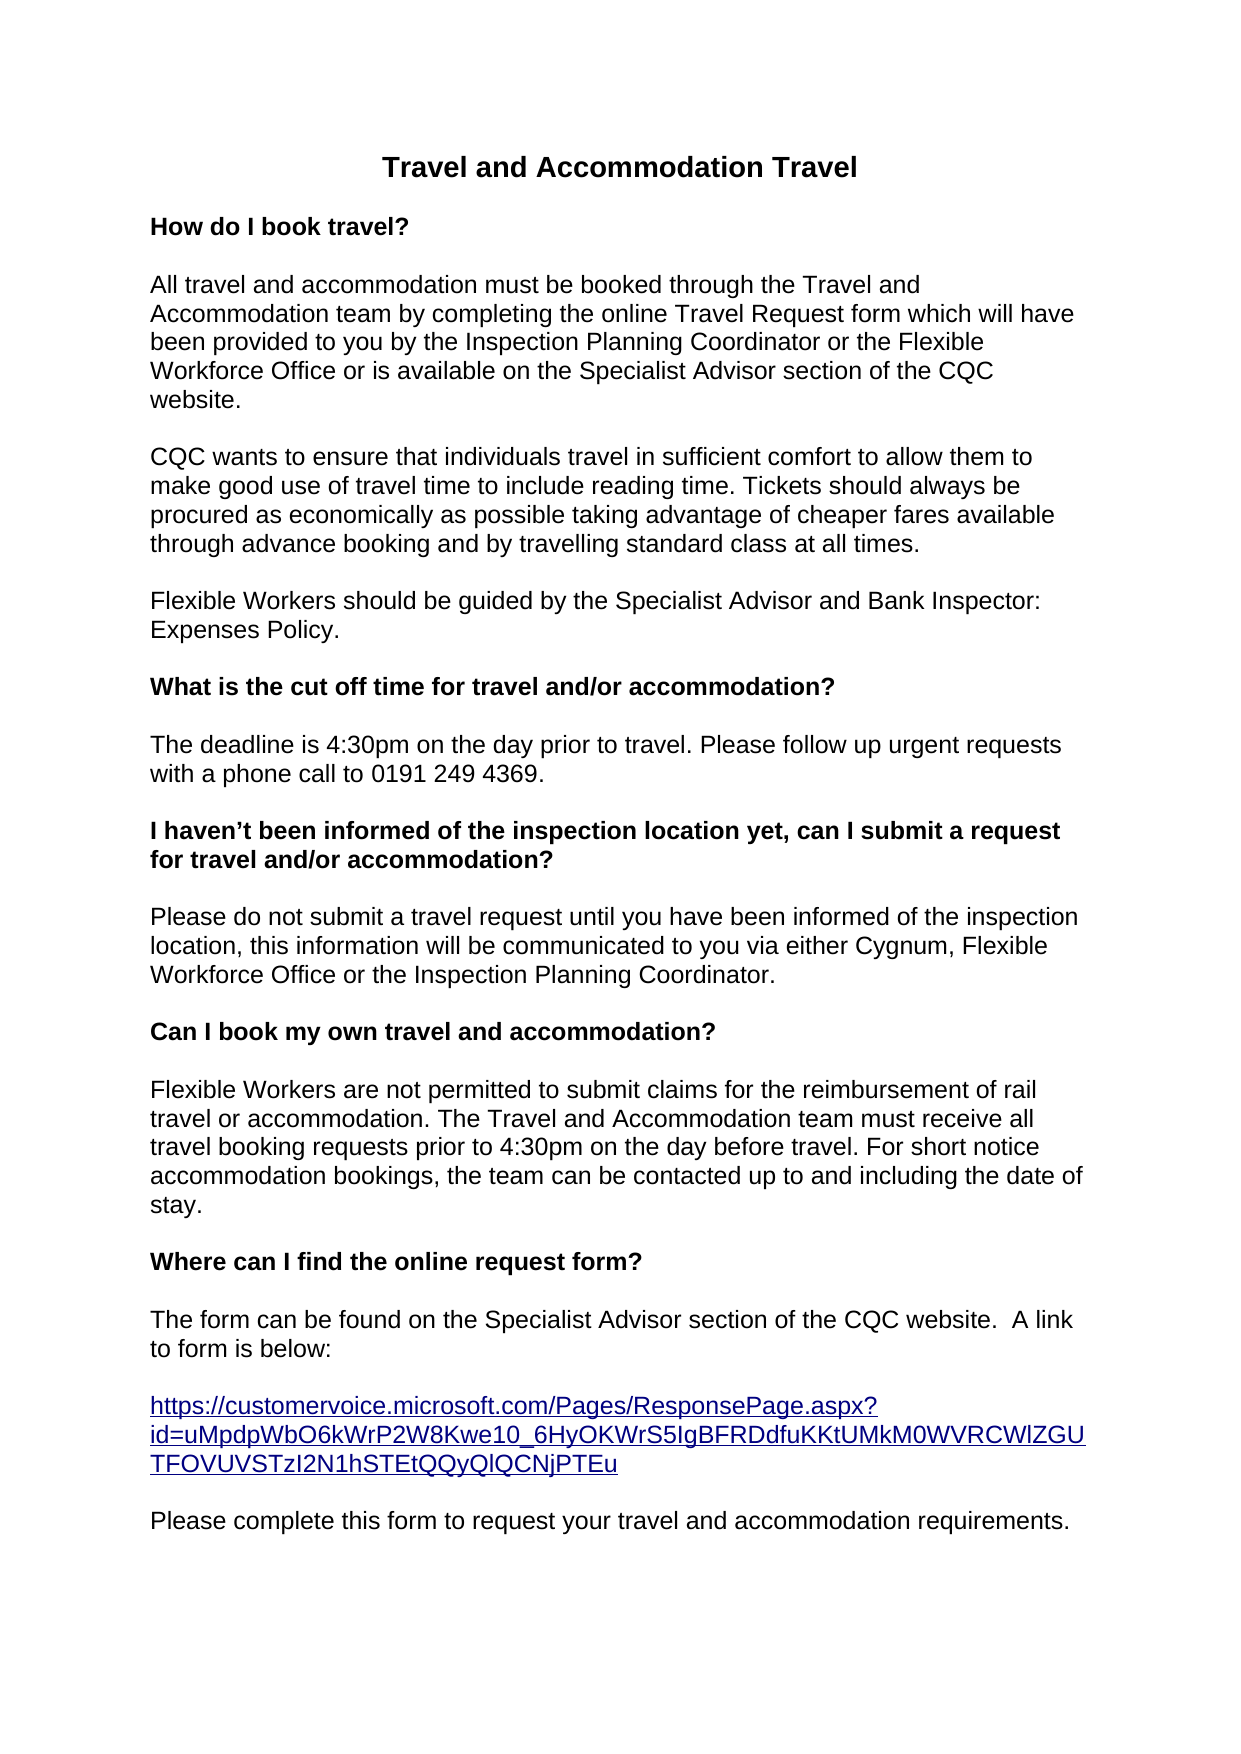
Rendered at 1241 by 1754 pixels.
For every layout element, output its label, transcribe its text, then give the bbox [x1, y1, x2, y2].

text CQC wants to ensure that individuals travel in sufficient comfort to allow them to make good use of travel time to include reading time. Tickets should always be procured as economically as possible taking advantage of cheaper fares available through advance booking and by travelling standard class at all times. [150, 442, 1090, 557]
text I haven’t been informed of the inspection location yet, can I submit a request for travel and/or accommodation? [150, 816, 1090, 873]
text All travel and accommodation must be booked through the Travel and Accommodation team by completing the online Travel Request form which will have been provided to you by the Inspection Planning Coordinator or the Flexible Workforce Office or is available on the Specialist Advisor section of the CQC website. [150, 270, 1090, 413]
text Flexible Workers should be guided by the Specialist Advisor and Bank Inspector: Expenses Policy. [150, 586, 1090, 643]
text How do I book travel? [150, 212, 1090, 241]
text What is the cut off time for travel and/or accommodation? [150, 672, 1090, 701]
text https://customervoice.microsoft.com/Pages/ResponsePage.aspx?id=uMpdpWbO6kWrP2W8Kwe10_6HyOKWrS5IgBFRDdfuKKtUMkM0WVRCWlZGUTFOVUVSTzI2N1hSTEtQQyQlQCNjPTEu [150, 1391, 1090, 1477]
text Where can I find the online request form? [150, 1247, 1090, 1276]
text The form can be found on the Specialist Advisor section of the CQC website. A link to form is below: [150, 1305, 1090, 1362]
text Please complete this form to request your travel and accommodation requirements. [150, 1506, 1090, 1535]
text Flexible Workers are not permitted to submit claims for the reimbursement of rail travel or accommodation. The Travel and Accommodation team must receive all travel booking requests prior to 4:30pm on the day before travel. For short notice accommodation bookings, the team can be contacted up to and including the date of stay. [150, 1075, 1090, 1218]
text Can I book my own travel and accommodation? [150, 1017, 1090, 1046]
text Travel and Accommodation Travel [150, 150, 1090, 183]
text The deadline is 4:30pm on the day prior to travel. Please follow up urgent requests with a phone call to 0191 249 4369. [150, 730, 1090, 787]
text Please do not submit a travel request until you have been informed of the inspection location, this information will be communicated to you via either Cygnum, Flexible Workforce Office or the Inspection Planning Coordinator. [150, 902, 1090, 988]
